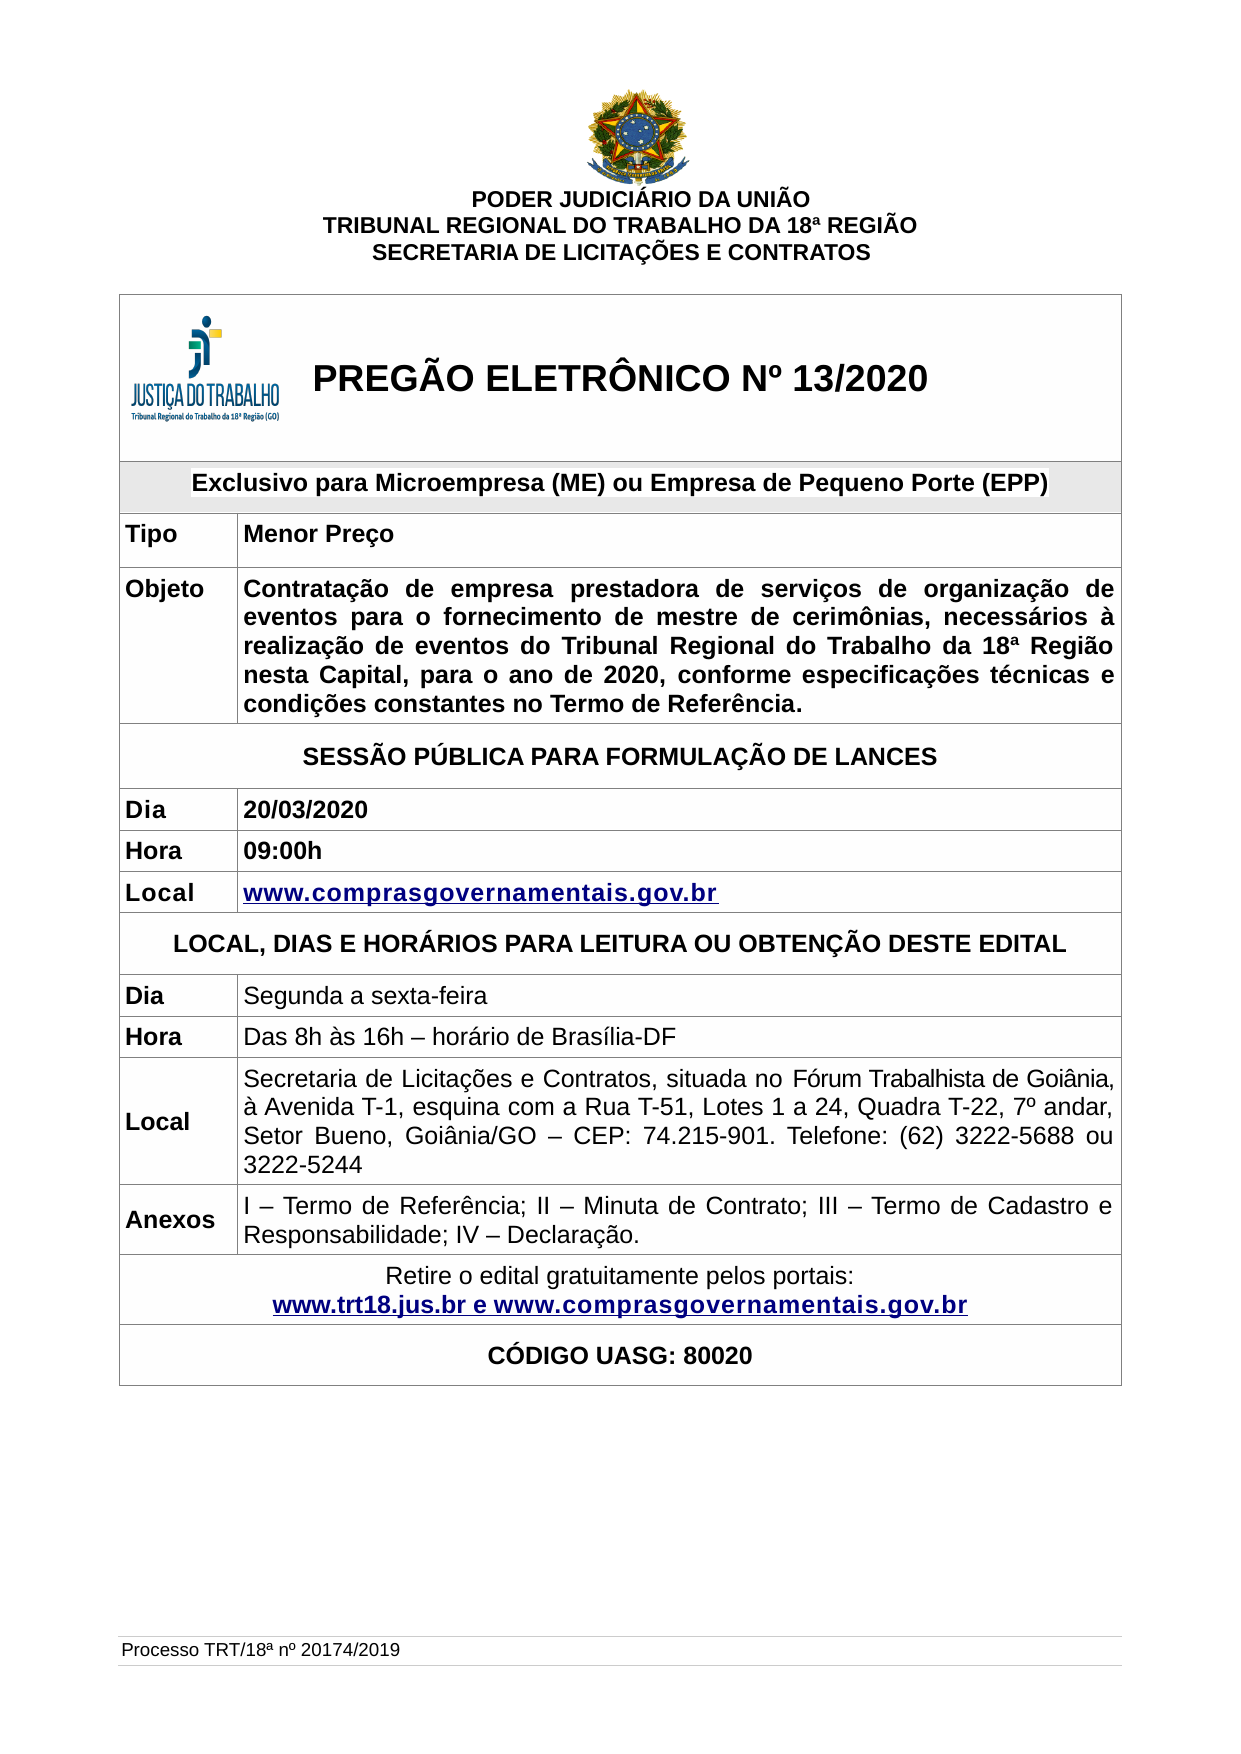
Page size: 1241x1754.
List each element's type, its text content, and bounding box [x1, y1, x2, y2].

text SECRETARIA DE LICITAÇÕES E CONTRATOS [118, 238, 1124, 265]
table_cell Hora [120, 1017, 237, 1057]
table_cell Local [120, 1058, 237, 1184]
table_cell Segunda a sexta-feira [238, 975, 1121, 1016]
text TRIBUNAL REGIONAL DO TRABALHO DA 18ª REGIÃO [116, 212, 1124, 238]
table_cell Objeto [120, 568, 237, 723]
table_cell www.comprasgovernamentais.gov.br [238, 872, 1121, 912]
table_cell LOCAL, DIAS E HORÁRIOS PARA LEITURA OU OBTENÇÃO DESTE EDITAL [120, 913, 1121, 974]
table_cell Tipo [120, 514, 237, 567]
table_cell Exclusivo para Microempresa (ME) ou Empresa de Pequeno Porte (EPP) [120, 462, 1121, 512]
table_cell Menor Preço [238, 514, 1121, 567]
table_cell Hora [120, 831, 237, 871]
table_header PREGÃO ELETRÔNICO Nº 13/2020 [120, 295, 1121, 461]
table_cell 09:00h [238, 831, 1121, 871]
picture [127, 312, 283, 425]
table_cell 20/03/2020 [238, 789, 1121, 829]
table_cell Retire o edital gratuitamente pelos portais: www.trt18.jus.br e www.comprasgovernamentais.gov.br [120, 1255, 1121, 1324]
table_cell Das 8h às 16h – horário de Brasília-DF [238, 1017, 1121, 1057]
table_cell SESSÃO PÚBLICA PARA FORMULAÇÃO DE LANCES [120, 724, 1121, 788]
text PODER JUDICIÁRIO DA UNIÃO [160, 186, 1122, 212]
table_cell Secretaria de Licitações e Contratos, situada no Fórum Trabalhista de Goiânia, à Avenida T-1, esquina com a Rua T-51, Lotes 1 a 24, Quadra T-22, 7º andar, Setor Bueno, Goiânia/GO – CEP: 74.215-901. Telefone: (62) 3222-5688 ou 3222-5244 [238, 1058, 1121, 1184]
table_cell Local [120, 872, 237, 912]
table_cell Anexos [120, 1185, 237, 1254]
table_cell Dia [120, 789, 237, 829]
table_cell CÓDIGO UASG: 80020 [120, 1325, 1121, 1385]
table_cell Dia [120, 975, 237, 1016]
table_cell Contratação de empresa prestadora de serviços de organização de eventos para o fornecimento de mestre de cerimônias, necessários à realização de eventos do Tribunal Regional do Trabalho da 18ª Região nesta Capital, para o ano de 2020, conforme especificações técnicas e condições constantes no Termo de Referência. [238, 568, 1121, 723]
table_cell I – Termo de Referência; II – Minuta de Contrato; III – Termo de Cadastro e Responsabilidade; IV – Declaração. [238, 1185, 1121, 1254]
